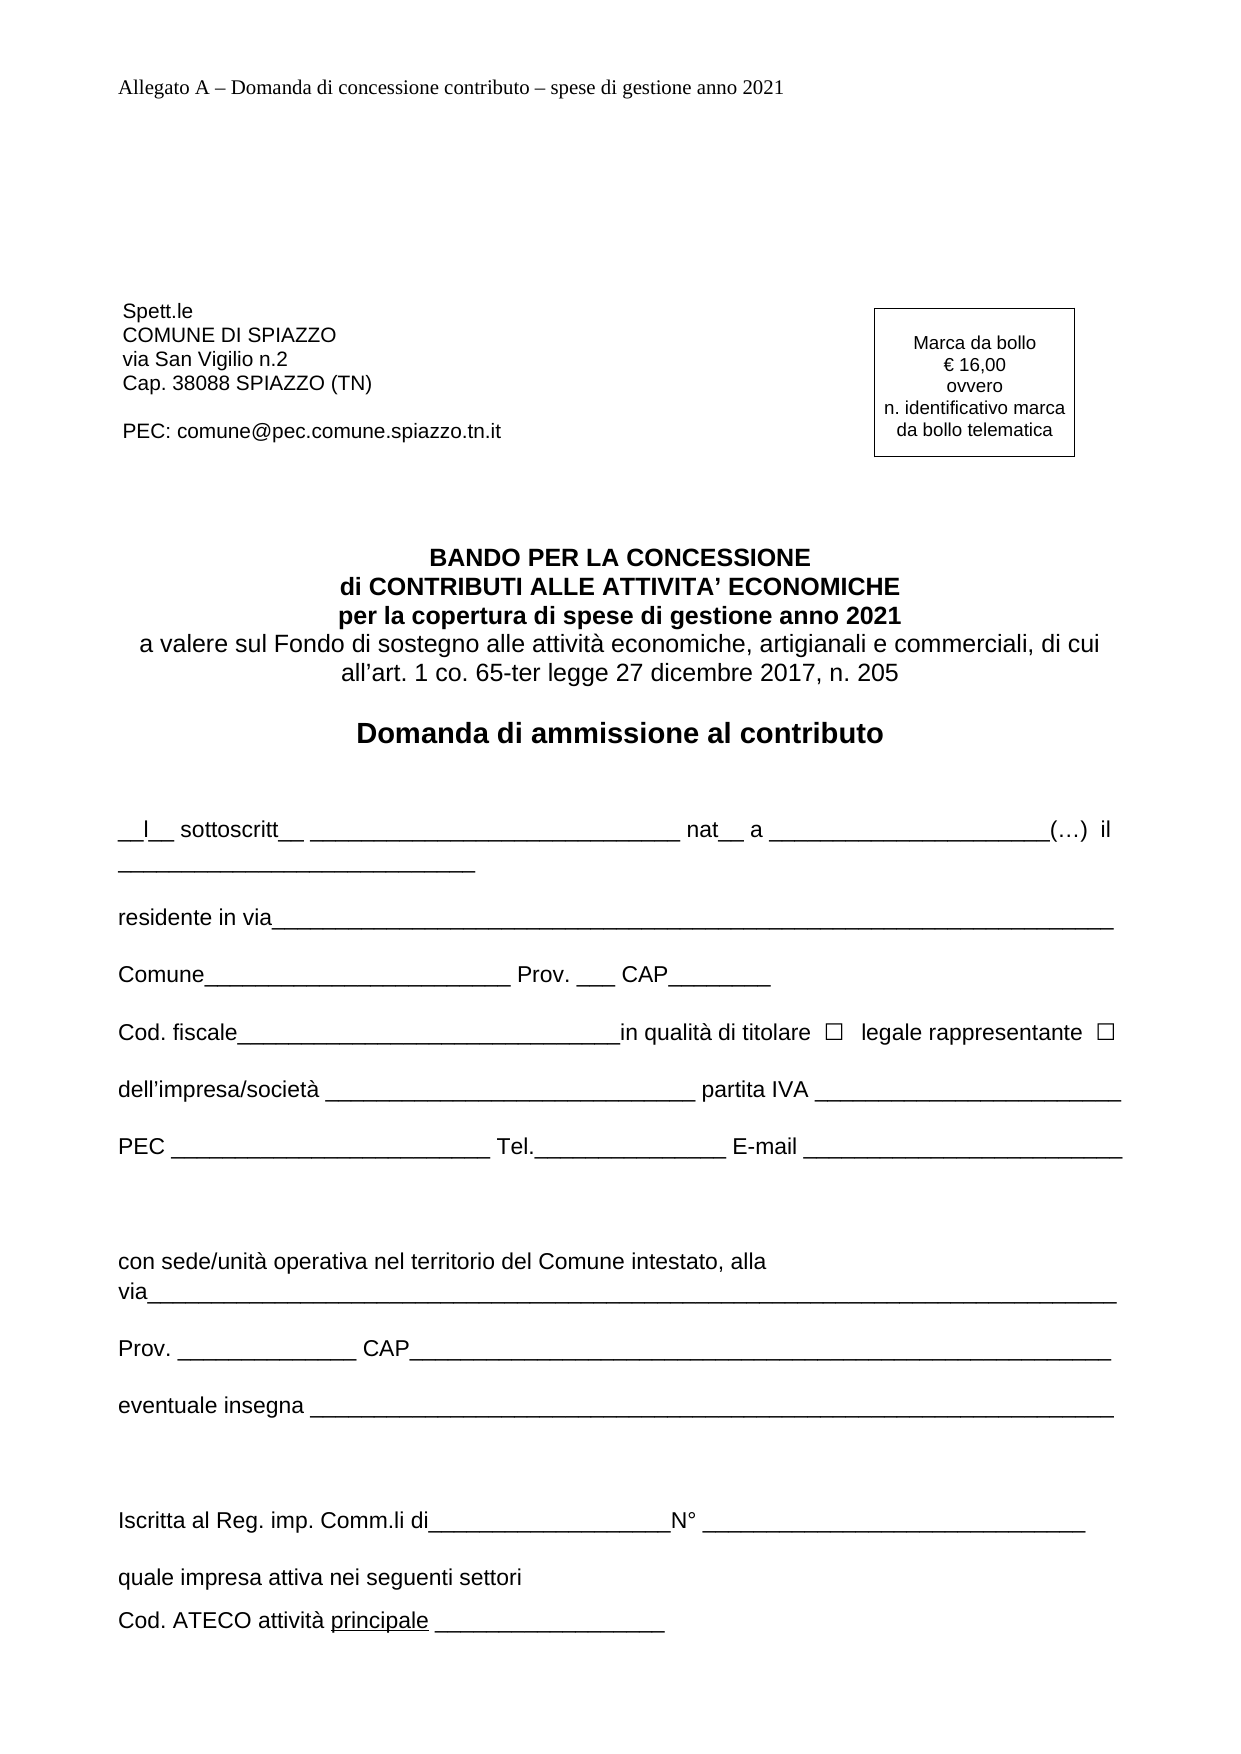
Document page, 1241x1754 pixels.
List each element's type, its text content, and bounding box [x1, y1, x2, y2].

table_header Marca da bollo € 16,00 ovvero n. identificativo marca da bollo telematica [863, 299, 1086, 466]
text Cod. fiscale______________________________in qualità di titolare ☐ legale rappresentante ☐ [118, 1018, 1122, 1045]
text per la copertura di spese di gestione anno 2021 [118, 601, 1122, 629]
table_header [1086, 299, 1175, 466]
text Iscritta al Reg. imp. Comm.li di___________________N° ______________________________ [118, 1507, 1122, 1533]
text di CONTRIBUTI ALLE ATTIVITA’ ECONOMICHE [118, 572, 1122, 601]
table_header Spett.le COMUNE DI SPIAZZO via San Vigilio n.2 Cap. 38088 SPIAZZO (TN) PEC: comune@pec.comune.spiazzo.tn.it [111, 299, 658, 466]
text Cod. ATECO attività principale __________________ [118, 1607, 1122, 1633]
table_header [658, 299, 863, 466]
text quale impresa attiva nei seguenti settori [118, 1564, 1122, 1591]
text PEC _________________________ Tel._______________ E-mail _________________________ [118, 1133, 1122, 1159]
text con sede/unità operativa nel territorio del Comune intestato, alla via____________________________________________________________________________ [118, 1248, 1122, 1304]
text Comune________________________ Prov. ___ CAP________ [118, 961, 1122, 987]
text __l__ sottoscritt__ _____________________________ nat__ a ______________________(…) il ____________________________ [118, 816, 1122, 873]
text a valere sul Fondo di sostegno alle attività economiche, artigianali e commerciali, di cui all’art. 1 co. 65-ter legge 27 dicembre 2017, n. 205 [118, 629, 1122, 687]
text Prov. ______________ CAP_______________________________________________________ [118, 1335, 1122, 1361]
text eventuale insegna _______________________________________________________________ [118, 1392, 1122, 1419]
text Domanda di ammissione al contributo [118, 716, 1122, 749]
text residente in via__________________________________________________________________ [118, 904, 1122, 930]
text dell’impresa/società _____________________________ partita IVA ________________________ [118, 1076, 1122, 1102]
text BANDO PER LA CONCESSIONE [118, 543, 1122, 572]
